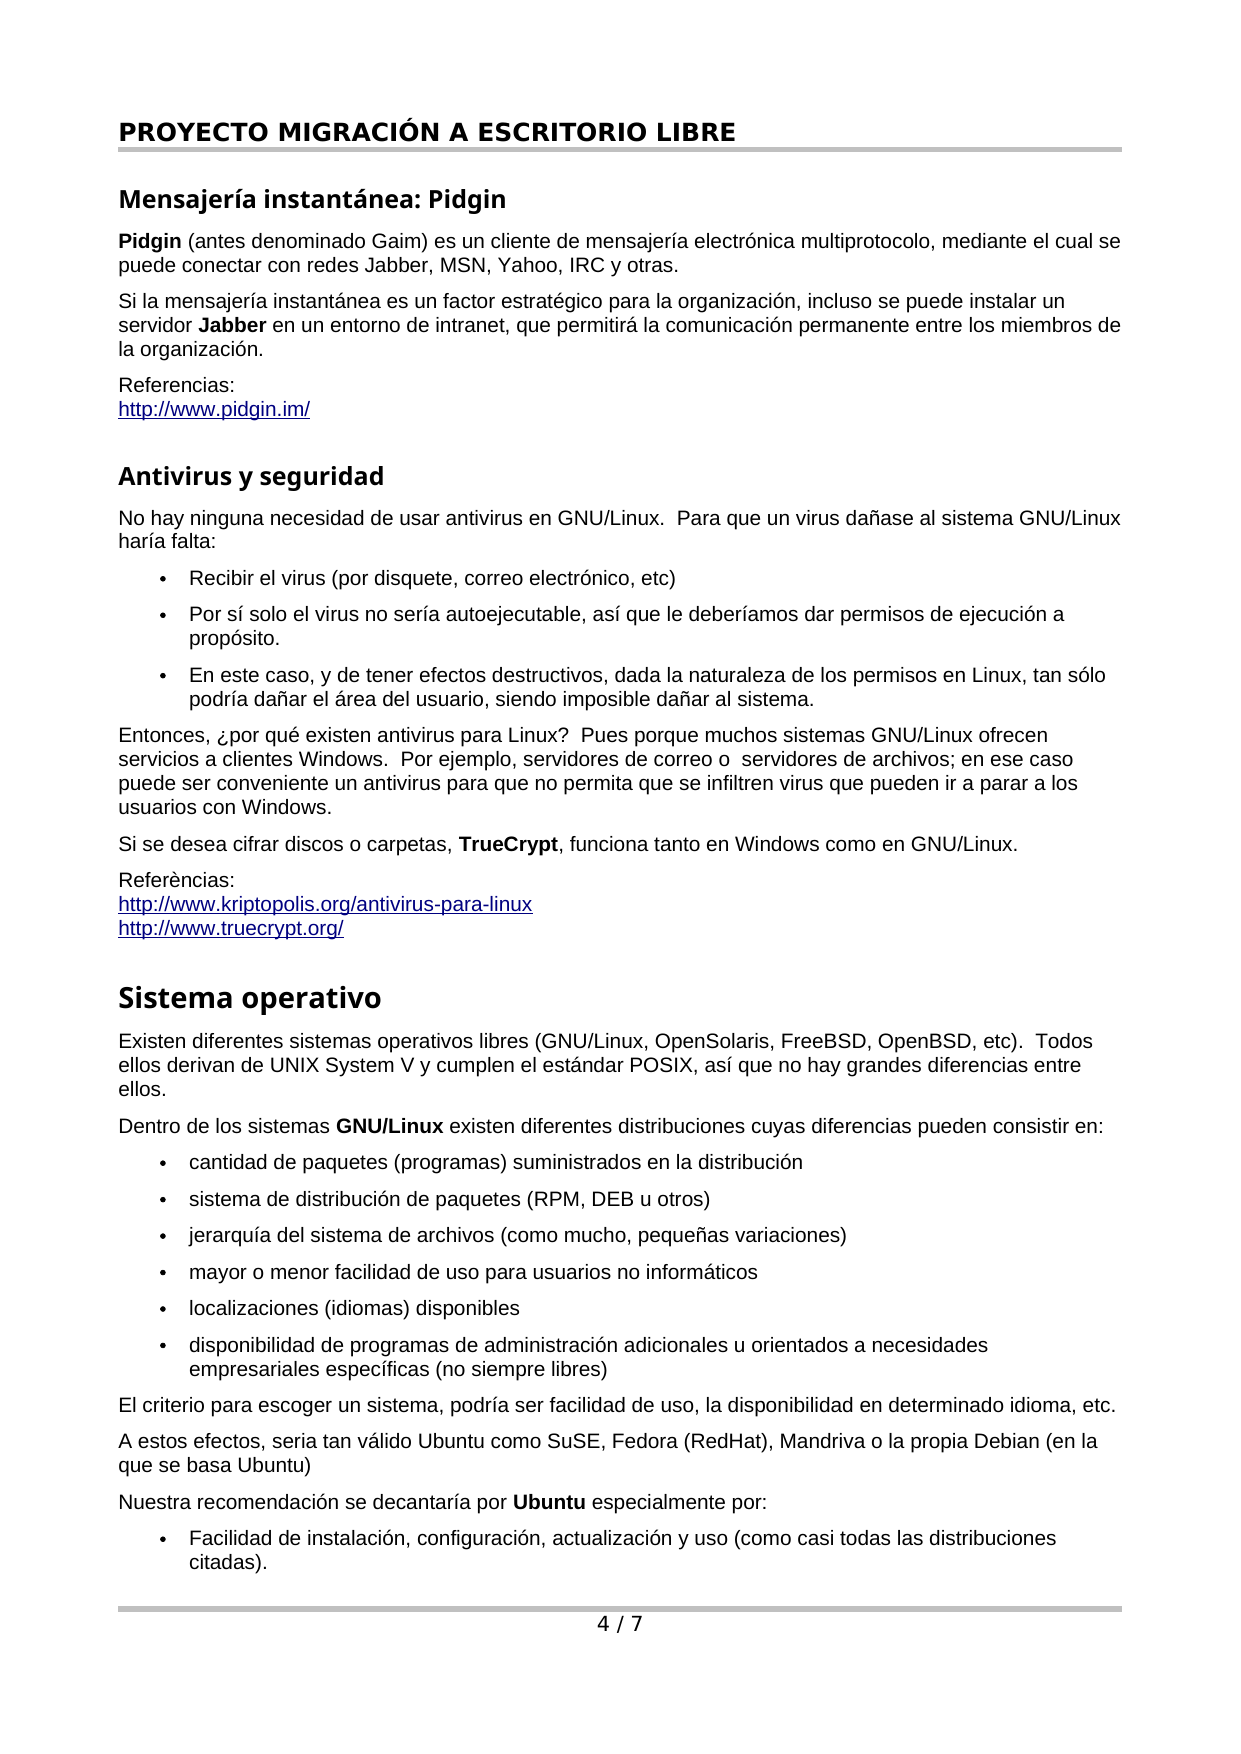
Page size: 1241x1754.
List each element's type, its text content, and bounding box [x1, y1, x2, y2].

list cantidad de paquetes (programas) suministrados en la distribución [159, 1150, 1122, 1174]
list disponibilidad de programas de administración adicionales u orientados a necesidades empresariales específicas (no siempre libres) [159, 1332, 1122, 1380]
text Nuestra recomendación se decantaría por Ubuntu especialmente por: [118, 1490, 1122, 1514]
text Si la mensajería instantánea es un factor estratégico para la organización, incluso se puede instalar un servidor Jabber en un entorno de intranet, que permitirá la comunicación permanente entre los miembros de la organización. [118, 289, 1122, 361]
text Si se desea cifrar discos o carpetas, TrueCrypt, funciona tanto en Windows como en GNU/Linux. [118, 831, 1122, 855]
list sistema de distribución de paquetes (RPM, DEB u otros) [159, 1187, 1122, 1211]
text No hay ninguna necesidad de usar antivirus en GNU/Linux. Para que un virus dañase al sistema GNU/Linux haría falta: [118, 505, 1122, 553]
subtitle Antivirus y seguridad [118, 459, 1122, 493]
text Existen diferentes sistemas operativos libres (GNU/Linux, OpenSolaris, FreeBSD, OpenBSD, etc). Todos ellos derivan de UNIX System V y cumplen el estándar POSIX, así que no hay grandes diferencias entre ellos. [118, 1029, 1122, 1101]
list localizaciones (idiomas) disponibles [159, 1296, 1122, 1320]
subtitle Mensajería instantánea: Pidgin [118, 182, 1122, 216]
list Recibir el virus (por disquete, correo electrónico, etc) [159, 566, 1122, 590]
list Facilidad de instalación, configuración, actualización y uso (como casi todas las distribuciones citadas). [159, 1526, 1122, 1574]
list En este caso, y de tener efectos destructivos, dada la naturaleza de los permisos en Linux, tan sólo podría dañar el área del usuario, siendo imposible dañar al sistema. [159, 663, 1122, 711]
list jerarquía del sistema de archivos (como mucho, pequeñas variaciones) [159, 1223, 1122, 1247]
text Entonces, ¿por qué existen antivirus para Linux? Pues porque muchos sistemas GNU/Linux ofrecen servicios a clientes Windows. Por ejemplo, servidores de correo o servidores de archivos; en ese caso puede ser conveniente un antivirus para que no permita que se infiltren virus que pueden ir a parar a los usuarios con Windows. [118, 723, 1122, 819]
text El criterio para escoger un sistema, podría ser facilidad de uso, la disponibilidad en determinado idioma, etc. [118, 1393, 1122, 1417]
text Pidgin (antes denominado Gaim) es un cliente de mensajería electrónica multiprotocolo, mediante el cual se puede conectar con redes Jabber, MSN, Yahoo, IRC y otras. [118, 228, 1122, 276]
list mayor o menor facilidad de uso para usuarios no informáticos [159, 1259, 1122, 1283]
text Referèncias: http://www.kriptopolis.org/antivirus-para-linux http://www.truecrypt.org/ [118, 868, 1122, 940]
subtitle Sistema operativo [118, 977, 1122, 1017]
text A estos efectos, seria tan válido Ubuntu como SuSE, Fedora (RedHat), Mandriva o la propia Debian (en la que se basa Ubuntu) [118, 1429, 1122, 1477]
text Dentro de los sistemas GNU/Linux existen diferentes distribuciones cuyas diferencias pueden consistir en: [118, 1114, 1122, 1138]
text Referencias: http://www.pidgin.im/ [118, 373, 1122, 421]
list Por sí solo el virus no sería autoejecutable, así que le deberíamos dar permisos de ejecución a propósito. [159, 602, 1122, 650]
